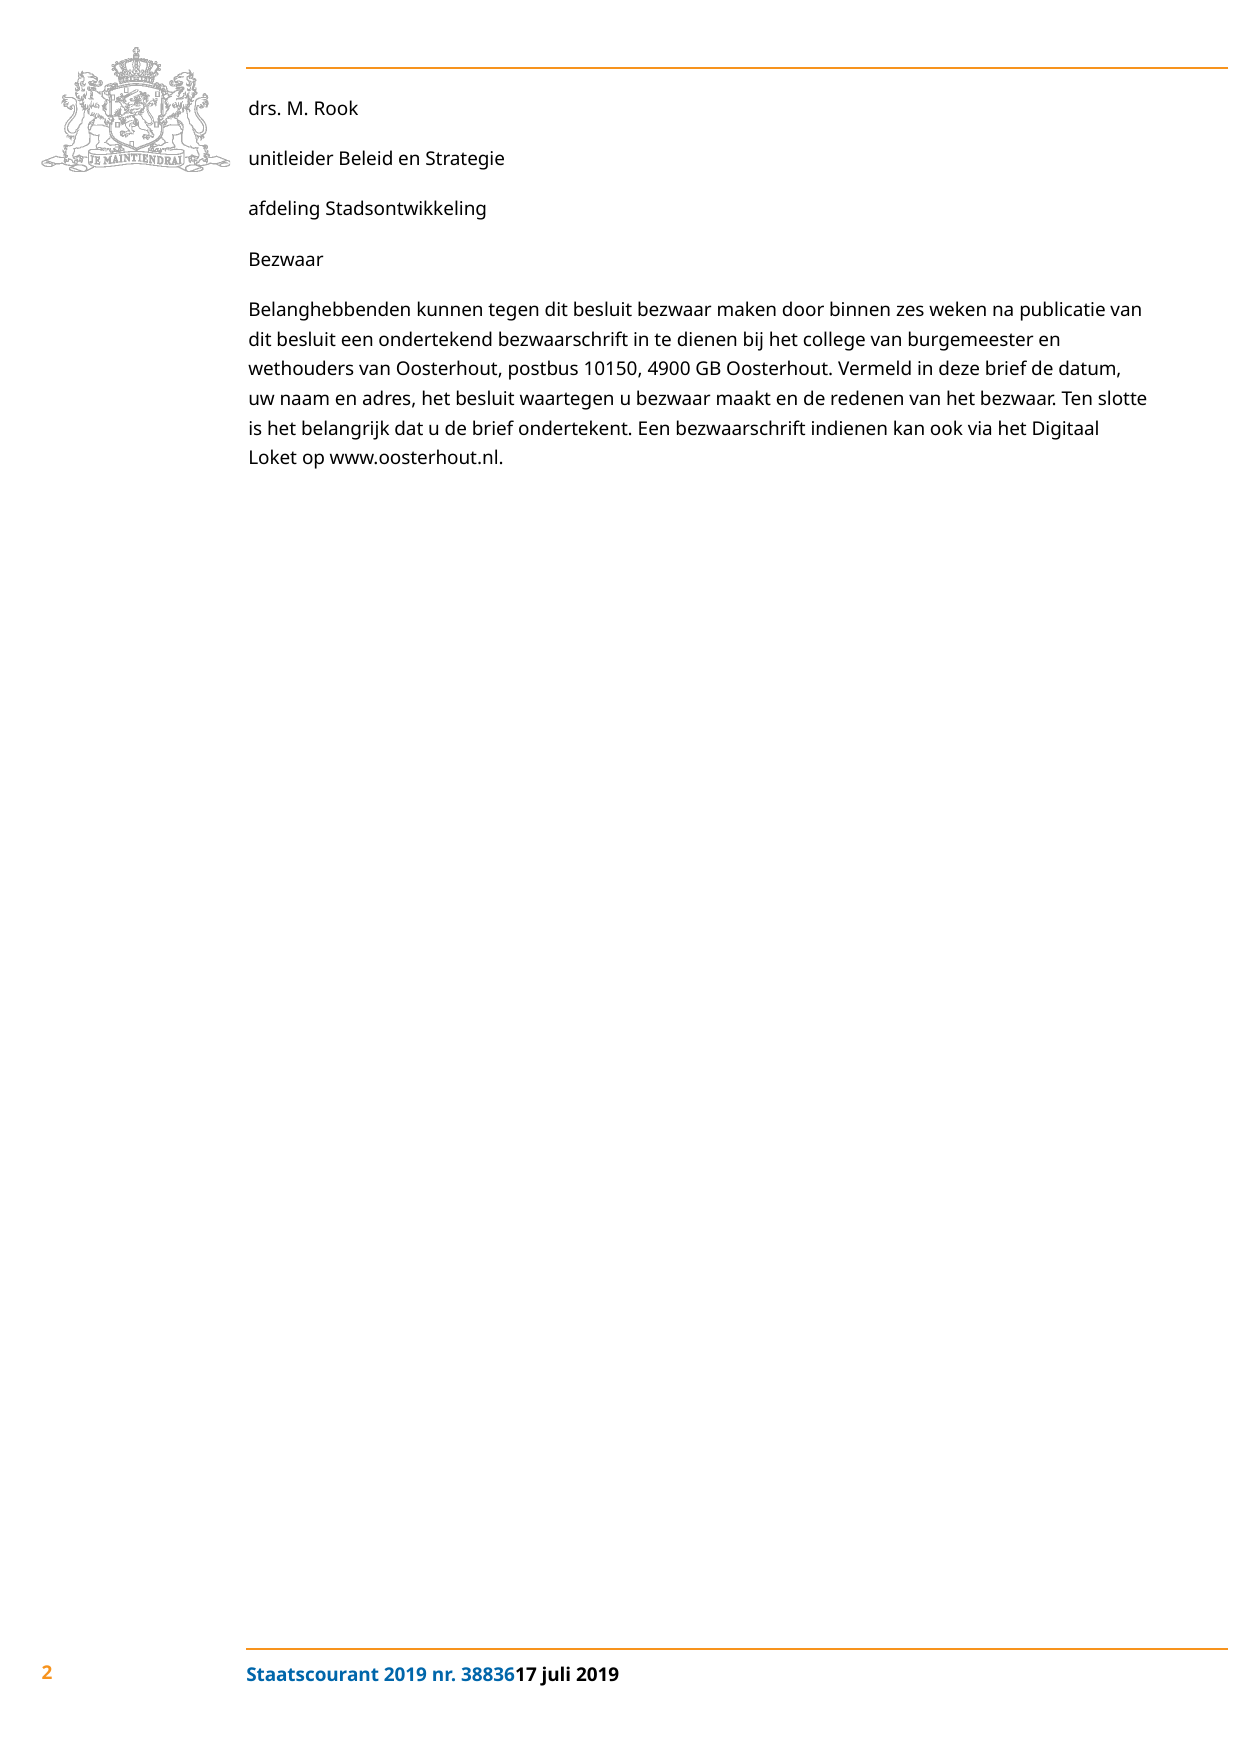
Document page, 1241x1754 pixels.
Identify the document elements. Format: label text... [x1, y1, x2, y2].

picture [41, 47, 231, 172]
text drs. M. Rook [248, 95, 1152, 121]
text Belanghebbenden kunnen tegen dit besluit bezwaar maken door binnen zes weken na publicatie van dit besluit een ondertekend bezwaarschrift in te dienen bij het college van burgemeester en wethouders van Oosterhout, postbus 10150, 4900 GB Oosterhout. Vermeld in deze brief de datum, uw naam en adres, het besluit waartegen u bezwaar maakt en de redenen van het bezwaar. Ten slotte is het belangrijk dat u de brief ondertekent. Een bezwaarschrift indienen kan ook via het Digitaal Loket op www.oosterhout.nl. [248, 296, 1152, 470]
text Bezwaar [248, 246, 1152, 272]
text unitleider Beleid en Strategie [248, 145, 1152, 171]
text afdeling Stadsontwikkeling [248, 196, 1152, 221]
